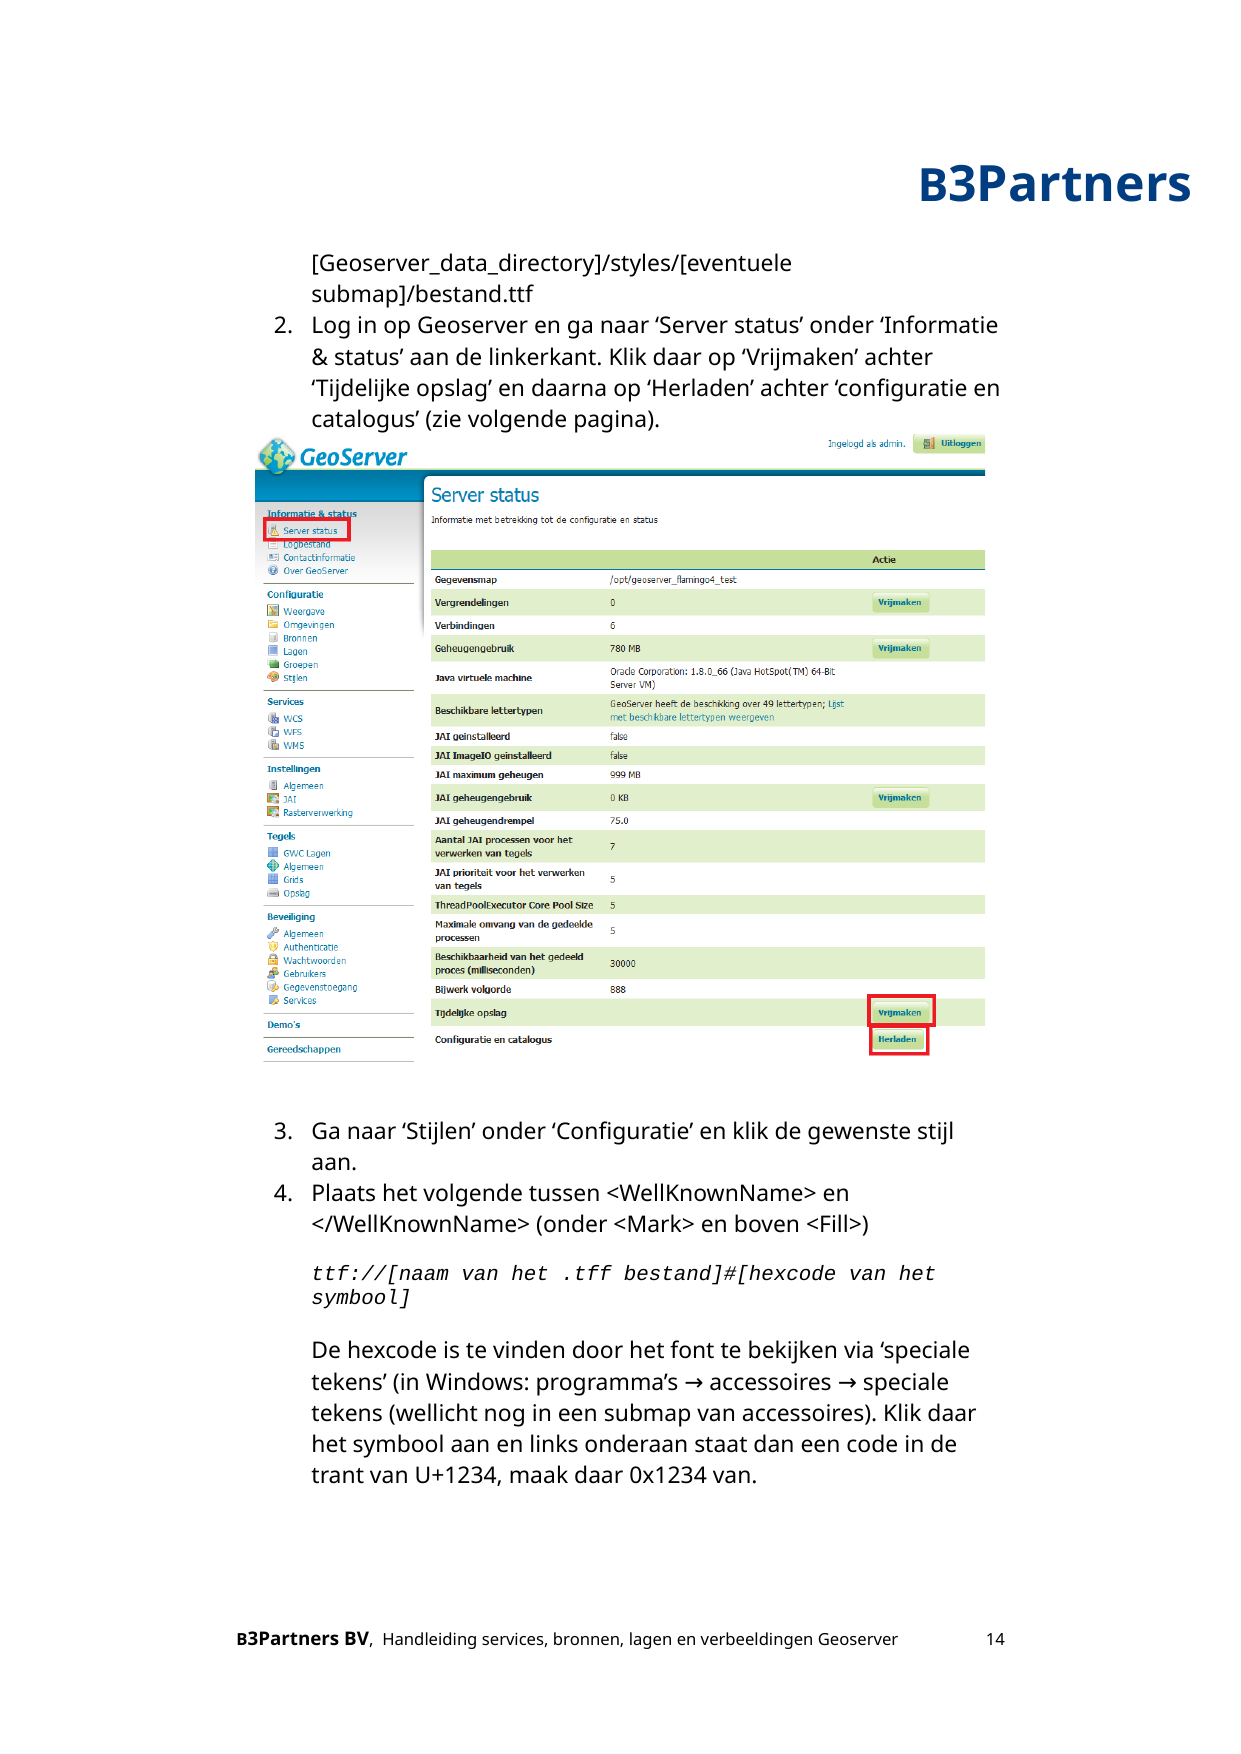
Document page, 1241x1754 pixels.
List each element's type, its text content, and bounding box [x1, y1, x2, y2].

picture [255, 477, 986, 1084]
list De hexcode is te vinden door het font te bekijken via ‘speciale tekens’ (in Windows: programma’s → accessoires → speciale tekens (wellicht nog in een submap van accessoires). Klik daar het symbool aan en links onderaan staat dan een code in de trant van U+1234, maak daar 0x1234 van. [274, 1334, 1004, 1491]
list ttf://[naam van het .tff bestand]#[hexcode van het symbool] [274, 1263, 1004, 1334]
picture [255, 434, 986, 469]
list Plaats het volgende tussen <WellKnownName> en </WellKnownName> (onder <Mark> en boven <Fill>) [274, 1177, 1004, 1240]
list Ga naar ‘Stijlen’ onder ‘Configuratie’ en klik de gewenste stijl aan. [274, 1115, 1004, 1177]
list [Geoserver_data_directory]/styles/[eventuele submap]/bestand.ttf [274, 247, 1004, 309]
list Log in op Geoserver en ga naar ‘Server status’ onder ‘Informatie & status’ aan de linkerkant. Klik daar op ‘Vrijmaken’ achter ‘Tijdelijke opslag’ en daarna op ‘Herladen’ achter ‘configuratie en catalogus’ (zie volgende pagina). [274, 309, 1004, 434]
